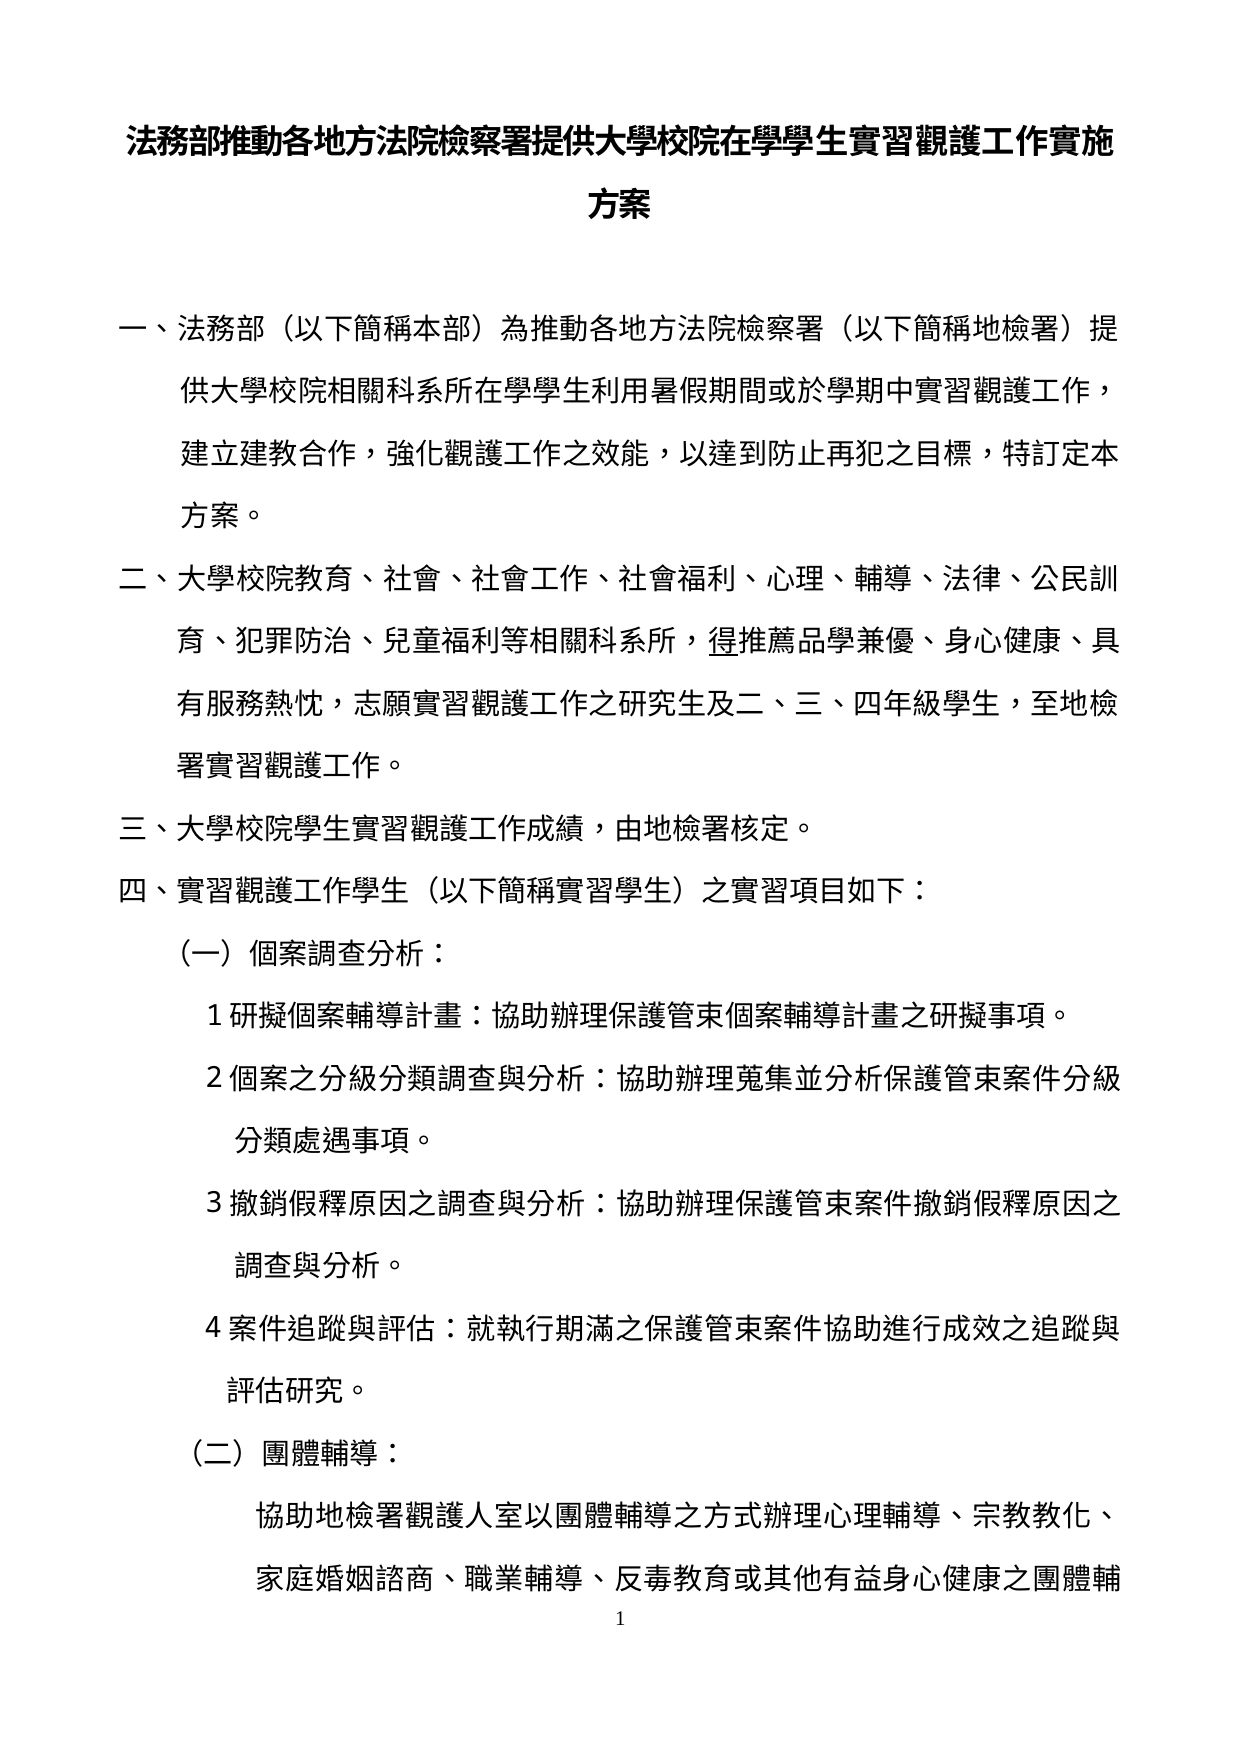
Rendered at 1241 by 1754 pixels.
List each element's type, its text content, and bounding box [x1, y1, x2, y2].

text 3撤銷假釋原因之調查與分析：協助辦理保護管束案件撤銷假釋原因之調查與分析。 [205, 1160, 1122, 1285]
text 四、實習觀護工作學生（以下簡稱實習學生）之實習項目如下： [118, 847, 1122, 910]
text 2個案之分級分類調查與分析：協助辦理蒐集並分析保護管束案件分級分類處遇事項。 [205, 1035, 1122, 1160]
text 一、法務部（以下簡稱本部）為推動各地方法院檢察署（以下簡稱地檢署）提供大學校院相關科系所在學學生利用暑假期間或於學期中實習觀護工作，建立建教合作，強化觀護工作之效能，以達到防止再犯之目標，特訂定本方案。 [118, 285, 1122, 535]
text 三、大學校院學生實習觀護工作成績，由地檢署核定。 [118, 785, 1122, 847]
text 4案件追蹤與評估：就執行期滿之保護管束案件協助進行成效之追蹤與評估研究。 [204, 1285, 1122, 1410]
text （一）個案調查分析： [118, 910, 1122, 972]
text （二）團體輔導： [118, 1410, 1122, 1472]
text 協助地檢署觀護人室以團體輔導之方式辦理心理輔導、宗教教化、家庭婚姻諮商、職業輔導、反毒教育或其他有益身心健康之團體輔 [256, 1472, 1122, 1597]
text 二、大學校院教育、社會、社會工作、社會福利、心理、輔導、法律、公民訓育、犯罪防治、兒童福利等相關科系所，得推薦品學兼優、身心健康、具有服務熱忱，志願實習觀護工作之研究生及二、三、四年級學生，至地檢署實習觀護工作。 [118, 535, 1122, 785]
text 法務部推動各地方法院檢察署提供大學校院在學學生實習觀護工作實施方案 [118, 97, 1122, 222]
text 1研擬個案輔導計畫：協助辦理保護管束個案輔導計畫之研擬事項。 [118, 972, 1122, 1035]
